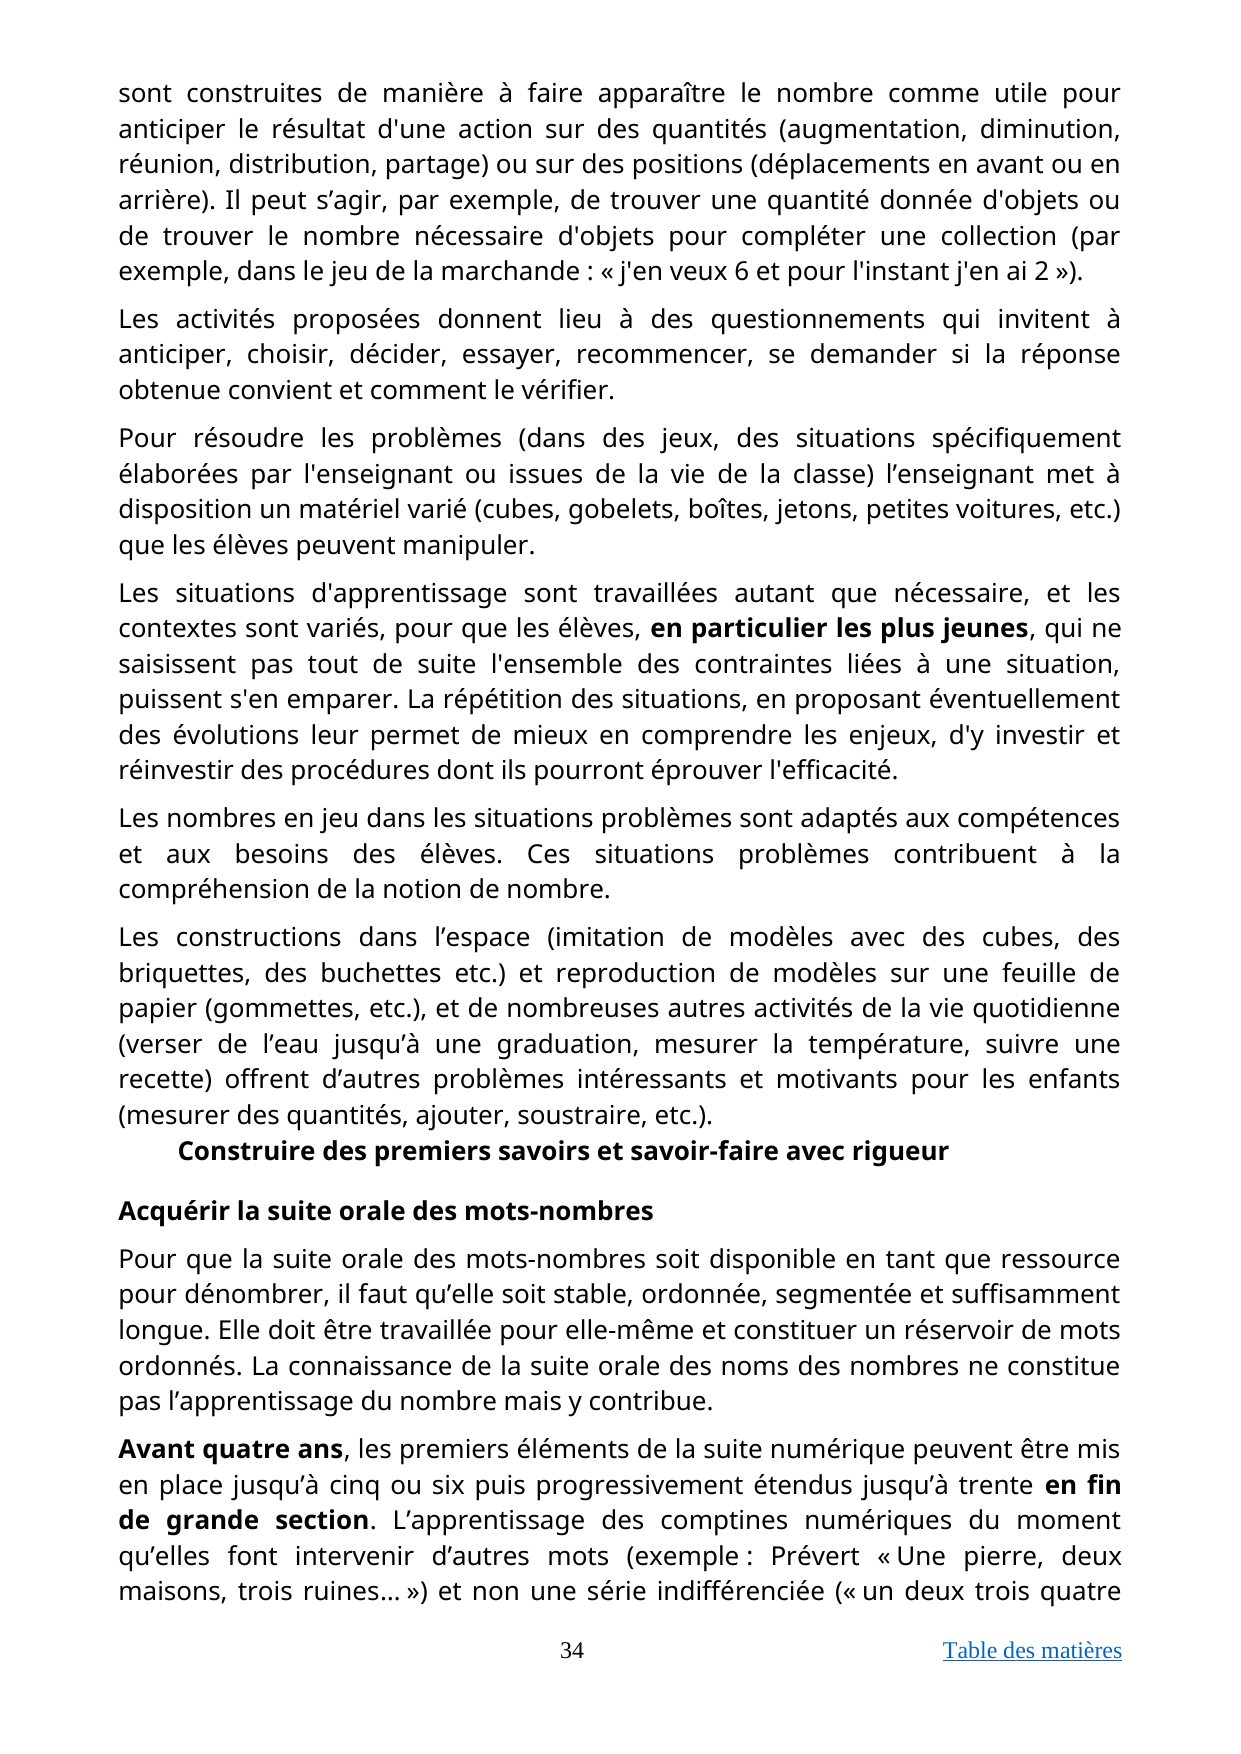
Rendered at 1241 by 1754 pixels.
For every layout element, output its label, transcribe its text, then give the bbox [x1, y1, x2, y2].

text Pour résoudre les problèmes (dans des jeux, des situations spécifiquement élaborées par l'enseignant ou issues de la vie de la classe) l’enseignant met à disposition un matériel varié (cubes, gobelets, boîtes, jetons, petites voitures, etc.) que les élèves peuvent manipuler. [118, 420, 1122, 562]
text Les nombres en jeu dans les situations problèmes sont adaptés aux compétences et aux besoins des élèves. Ces situations problèmes contribuent à la compréhension de la notion de nombre. [118, 800, 1122, 906]
text Acquérir la suite orale des mots-nombres [118, 1193, 1122, 1228]
text Les situations d'apprentissage sont travaillées autant que nécessaire, et les contextes sont variés, pour que les élèves, en particulier les plus jeunes, qui ne saisissent pas tout de suite l'ensemble des contraintes liées à une situation, puissent s'en emparer. La répétition des situations, en proposant éventuellement des évolutions leur permet de mieux en comprendre les enjeux, d'y investir et réinvestir des procédures dont ils pourront éprouver l'efficacité. [118, 574, 1122, 787]
text Pour que la suite orale des mots-nombres soit disponible en tant que ressource pour dénombrer, il faut qu’elle soit stable, ordonnée, segmentée et suffisamment longue. Elle doit être travaillée pour elle-même et constituer un réservoir de mots ordonnés. La connaissance de la suite orale des noms des nombres ne constitue pas l’apprentissage du nombre mais y contribue. [118, 1241, 1122, 1418]
text Avant quatre ans, les premiers éléments de la suite numérique peuvent être mis en place jusqu’à cinq ou six puis progressivement étendus jusqu’à trente en fin de grande section. L’apprentissage des comptines numériques du moment qu’elles font intervenir d’autres mots (exemple : Prévert « Une pierre, deux maisons, trois ruines… ») et non une série indifférenciée (« un deux trois quatre [118, 1431, 1122, 1608]
text Les activités proposées donnent lieu à des questionnements qui invitent à anticiper, choisir, décider, essayer, recommencer, se demander si la réponse obtenue convient et comment le vérifier. [118, 301, 1122, 407]
text sont construites de manière à faire apparaître le nombre comme utile pour anticiper le résultat d'une action sur des quantités (augmentation, diminution, réunion, distribution, partage) ou sur des positions (déplacements en avant ou en arrière). Il peut s’agir, par exemple, de trouver une quantité donnée d'objets ou de trouver le nombre nécessaire d'objets pour compléter une collection (par exemple, dans le jeu de la marchande : « j'en veux 6 et pour l'instant j'en ai 2 »). [118, 75, 1122, 288]
text Les constructions dans l’espace (imitation de modèles avec des cubes, des briquettes, des buchettes etc.) et reproduction de modèles sur une feuille de papier (gommettes, etc.), et de nombreuses autres activités de la vie quotidienne (verser de l’eau jusqu’à une graduation, mesurer la température, suivre une recette) offrent d’autres problèmes intéressants et motivants pour les enfants (mesurer des quantités, ajouter, soustraire, etc.). [118, 919, 1122, 1132]
text Construire des premiers savoirs et savoir-faire avec rigueur [177, 1132, 1122, 1168]
